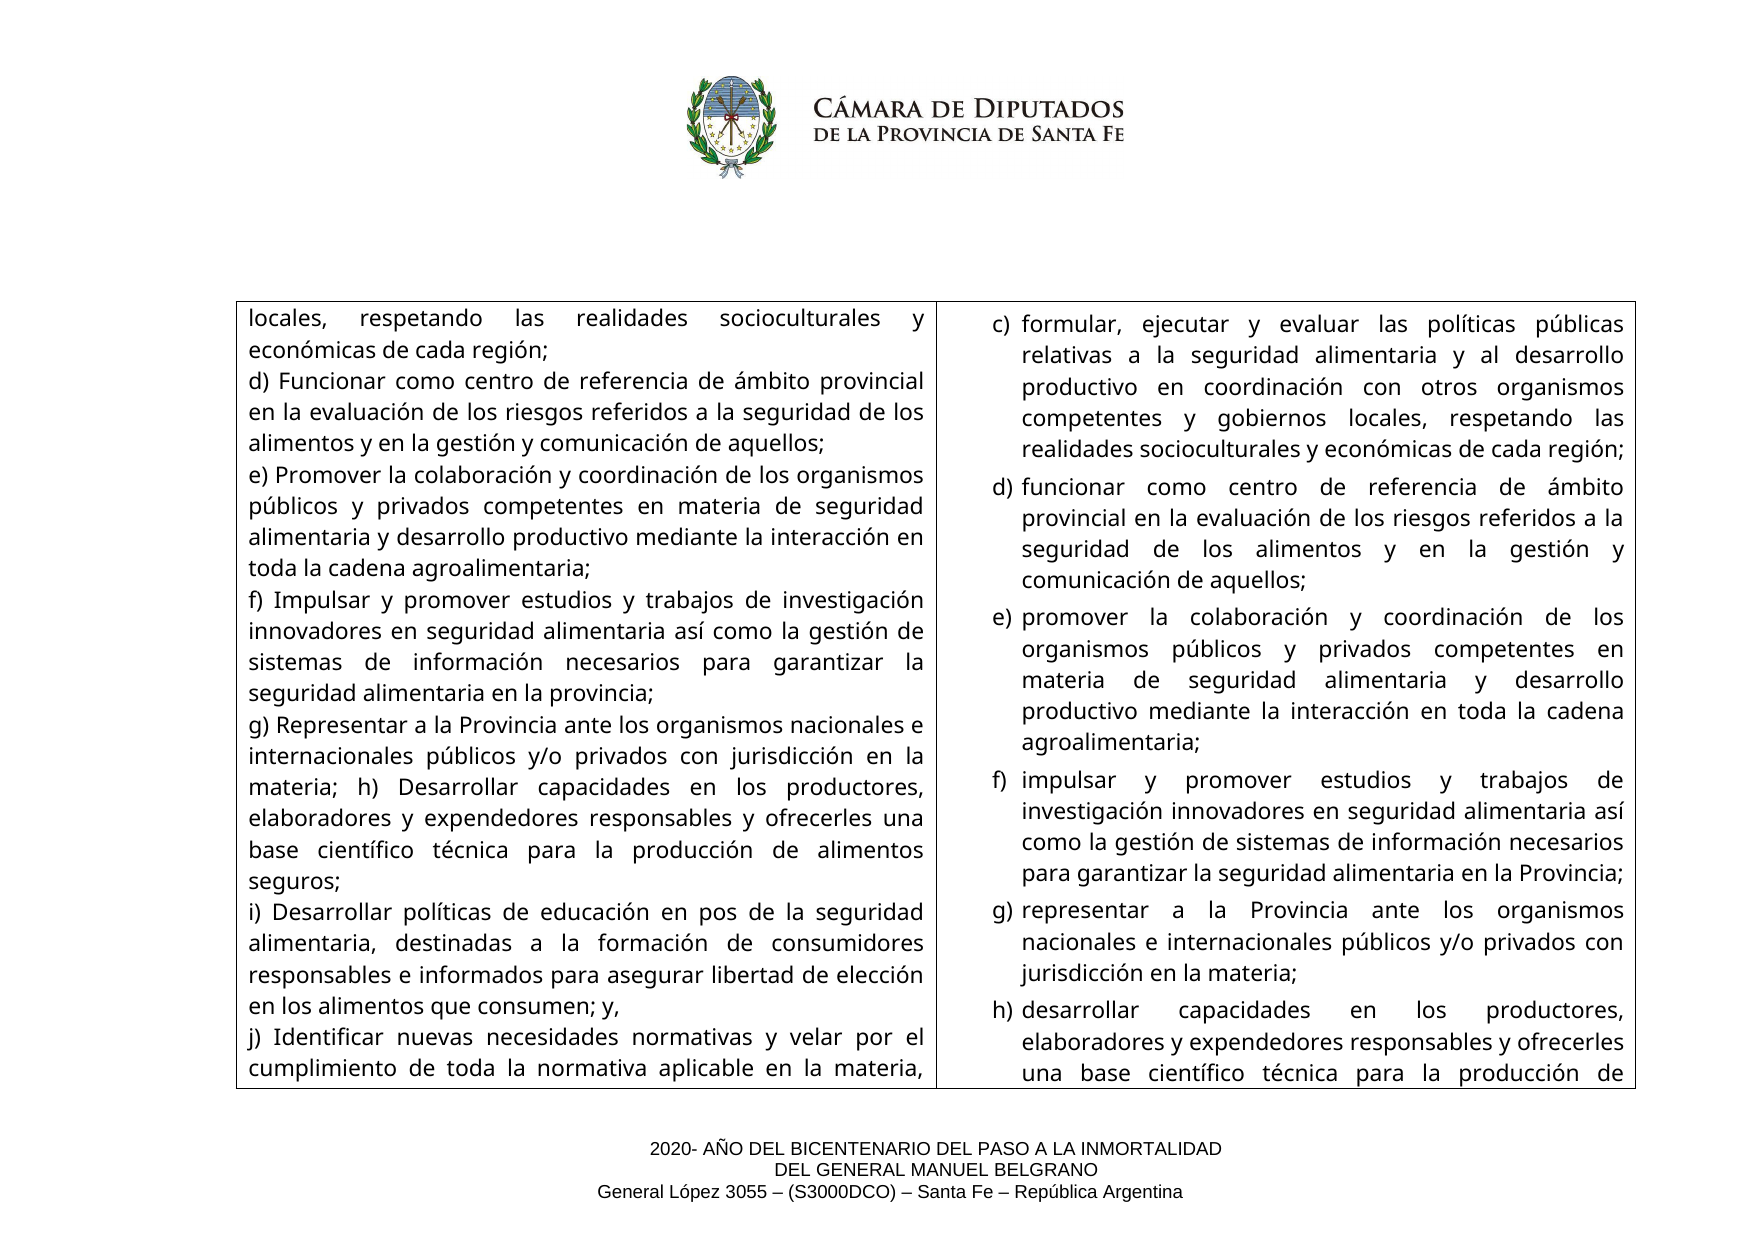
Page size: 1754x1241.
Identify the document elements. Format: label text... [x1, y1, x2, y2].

table_cell ARTÍCULO 3 - Objetivos. La Agencia Santafesina de Seguridad Alimentaria (ASSAl) procurará como objetivo principal, promover la seguridad alimentaria, como aspecto fundamental de la salud pública y el desarrollo productivo, ofreciendo garantías e información objetiva a los productores, elaboradores, transportistas, expendedores y consumidores de la cadena agroalimentaria. Específicamente, deberá procurar: integrar a todos aquellos actores públicos y privados que promueven la seguridad de los productos y procesos alimenticios; proteger los intereses de los actores de la cadena alimentaria actuando bajo los principios de transparencia e independencia y adoptando sus decisiones previa valoración científico-técnica rigurosa y de excelencia de los peligros y riesgos existentes, con la participación activa de los productores, elaboradores, comercializadores, consumidores y la comunidad científica; formular, ejecutar y evaluar las políticas públicas relativas a la seguridad alimentaria y al desarrollo productivo en coordinación con otros organismos competentes y gobiernos locales, respetando las realidades socioculturales y económicas de cada región; funcionar como centro de referencia de ámbito provincial en la evaluación de los riesgos referidos a la seguridad de los alimentos y en la gestión y comunicación de aquellos; promover la colaboración y coordinación de los organismos públicos y privados competentes en materia de seguridad alimentaria y desarrollo productivo mediante la interacción en toda la cadena agroalimentaria; impulsar y promover estudios y trabajos de investigación innovadores en seguridad alimentaria así como la gestión de sistemas de información necesarios para garantizar la seguridad alimentaria en la Provincia; representar a la Provincia ante los organismos nacionales e internacionales públicos y/o privados con jurisdicción en la materia; desarrollar capacidades en los productores, elaboradores y expendedores responsables y ofrecerles una base científico técnica para la producción de alimentos seguros; desarrollar políticas de educación en pos de la seguridad alimentaria, destinadas a la formación de consumidores responsables e informados para asegurar libertad de elección en los alimentos que consumen; e, identificar nuevas necesidades normativas y velar por el cumplimiento de toda la normativa aplicable en la materia, dentro del territorio provincial. [937, 302, 1635, 1088]
table_cell locales, respetando las realidades socioculturales y económicas de cada región; d) Funcionar como centro de referencia de ámbito provincial en la evaluación de los riesgos referidos a la seguridad de los alimentos y en la gestión y comunicación de aquellos; e) Promover la colaboración y coordinación de los organismos públicos y privados competentes en materia de seguridad alimentaria y desarrollo productivo mediante la interacción en toda la cadena agroalimentaria; f) Impulsar y promover estudios y trabajos de investigación innovadores en seguridad alimentaria así como la gestión de sistemas de información necesarios para garantizar la seguridad alimentaria en la provincia; g) Representar a la Provincia ante los organismos nacionales e internacionales públicos y/o privados con jurisdicción en la materia; h) Desarrollar capacidades en los productores, elaboradores y expendedores responsables y ofrecerles una base científico técnica para la producción de alimentos seguros; i) Desarrollar políticas de educación en pos de la seguridad alimentaria, destinadas a la formación de consumidores responsables e informados para asegurar libertad de elección en los alimentos que consumen; y, j) Identificar nuevas necesidades normativas y velar por el cumplimiento de toda la normativa aplicable en la materia, [237, 302, 936, 1088]
picture [686, 76, 1124, 179]
